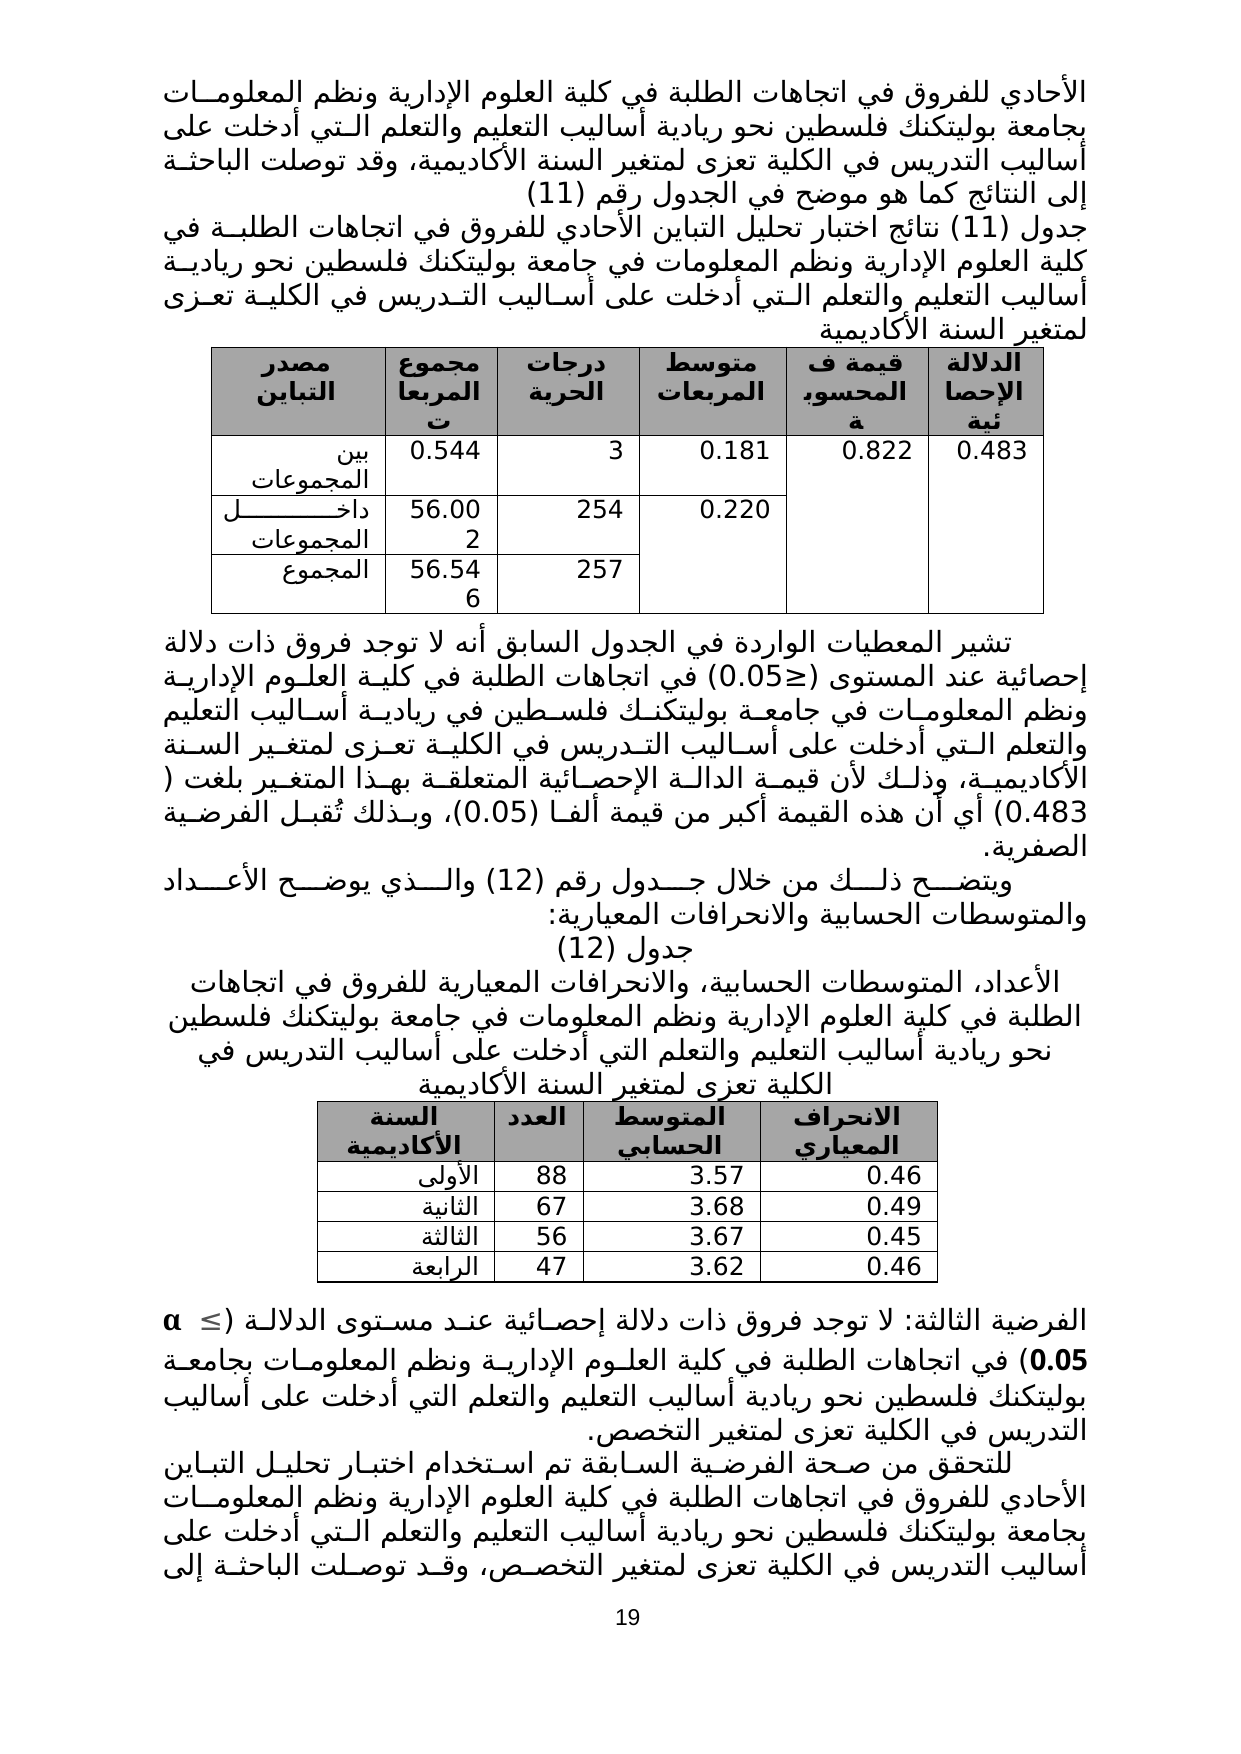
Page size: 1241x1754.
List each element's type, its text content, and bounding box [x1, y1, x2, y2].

table_cell 0.46 [761, 1252, 937, 1281]
table_cell 3.62 [584, 1252, 760, 1281]
table_cell 257 [498, 555, 639, 613]
text تشير المعطيات الواردة في الجدول السابق أنه لا توجد فروق ذات دلالة إحصائية عند المستوى (≤0.05) في اتجاهات الطلبة في كلية العلوم الإدارية ونظم المعلومات في جامعة بوليتكنك فلسطين في ريادية أساليب التعليم والتعلم التي أدخلت على أساليب التدريس في الكلية تعزى لمتغير السنة الأكاديمية، وذلك لأن قيمة الدالة الإحصائية المتعلقة بهذا المتغير بلغت (0.483) أي أن هذه القيمة أكبر من قيمة ألفا (0.05)، وبذلك تُقبل الفرضية الصفرية. [162, 626, 1088, 863]
text للتحقق من صحة الفرضية السابقة تم استخدام اختبار تحليل التباين الأحادي للفروق في اتجاهات الطلبة في كلية العلوم الإدارية ونظم المعلومات بجامعة بوليتكنك فلسطين نحو ريادية أساليب التعليم والتعلم التي أدخلت على أساليب التدريس في الكلية تعزى لمتغير التخصص، وقد توصلت الباحثة إلى النتائج كما هو موضح في الجدول رقم (13) [162, 1447, 1088, 1583]
table_header مصدر التباين [212, 348, 385, 435]
table_cell 3.68 [584, 1192, 760, 1221]
table_cell 0.220 [640, 496, 786, 613]
text الأعداد، المتوسطات الحسابية، والانحرافات المعيارية للفروق في اتجاهات الطلبة في كلية العلوم الإدارية ونظم المعلومات في جامعة بوليتكنك فلسطين نحو ريادية أساليب التعليم والتعلم التي أدخلت على أساليب التدريس في الكلية تعزى لمتغير السنة الأكاديمية [162, 965, 1088, 1101]
table_cell 0.822 [787, 436, 928, 613]
table_header الانحراف المعياري [761, 1102, 937, 1161]
table_cell بين المجموعات [212, 436, 385, 494]
table_cell 47 [495, 1252, 583, 1281]
text جدول (11) نتائج اختبار تحليل التباين الأحادي للفروق في اتجاهات الطلبة في كلية العلوم الإدارية ونظم المعلومات في جامعة بوليتكنك فلسطين نحو ريادية أساليب التعليم والتعلم التي أدخلت على أساليب التدريس في الكلية تعزى لمتغير السنة الأكاديمية [162, 211, 1088, 347]
table_cell الأولى [318, 1162, 494, 1191]
table_cell 254 [498, 496, 639, 554]
table_cell المجموع [212, 555, 385, 613]
table_cell 3.67 [584, 1222, 760, 1251]
text الفرضية الثالثة: لا توجد فروق ذات دلالة إحصائية عند مستوى الدلالة (α ≤ 0.05) في اتجاهات الطلبة في كلية العلوم الإدارية ونظم المعلومات بجامعة بوليتكنك فلسطين نحو ريادية أساليب التعليم والتعلم التي أدخلت على أساليب التدريس في الكلية تعزى لمتغير التخصص. [162, 1299, 1088, 1447]
table_header متوسط المربعات [640, 348, 786, 435]
table_header الدلالة الإحصائية [929, 348, 1043, 435]
table_cell 0.49 [761, 1192, 937, 1221]
text جدول (12) [162, 931, 1088, 965]
table_cell الثانية [318, 1192, 494, 1221]
table_cell 0.544 [386, 436, 497, 494]
table_header المتوسط الحسابي [584, 1102, 760, 1161]
table_cell 56.546 [386, 555, 497, 613]
table_cell الرابعة [318, 1252, 494, 1281]
table_header درجات الحرية [498, 348, 639, 435]
table_header قيمة ف المحسوبة [787, 348, 928, 435]
table_cell 0.483 [929, 436, 1043, 613]
table_cell 56.002 [386, 496, 497, 554]
table_cell 88 [495, 1162, 583, 1191]
table_header مجموع المربعات [386, 348, 497, 435]
table_header العدد [495, 1102, 583, 1161]
text للتحقق من صحة الفرضية السابقة تم استخدام اختبار تحليل التباين الأحادي للفروق في اتجاهات الطلبة في كلية العلوم الإدارية ونظم المعلومات بجامعة بوليتكنك فلسطين نحو ريادية أساليب التعليم والتعلم التي أدخلت على أساليب التدريس في الكلية تعزى لمتغير السنة الأكاديمية، وقد توصلت الباحثة إلى النتائج كما هو موضح في الجدول رقم (11) [162, 75, 1088, 211]
text ويتضح ذلك من خلال جدول رقم (12) والذي يوضح الأعداد والمتوسطات الحسابية والانحرافات المعيارية: [162, 863, 1088, 931]
table_cell 3 [498, 436, 639, 494]
table_cell داخل المجموعات [212, 496, 385, 554]
table_cell 67 [495, 1192, 583, 1221]
table_cell 0.181 [640, 436, 786, 494]
table_cell 3.57 [584, 1162, 760, 1191]
table_cell 56 [495, 1222, 583, 1251]
table_cell 0.45 [761, 1222, 937, 1251]
table_cell 0.46 [761, 1162, 937, 1191]
table_header السنة الأكاديمية [318, 1102, 494, 1161]
table_cell الثالثة [318, 1222, 494, 1251]
